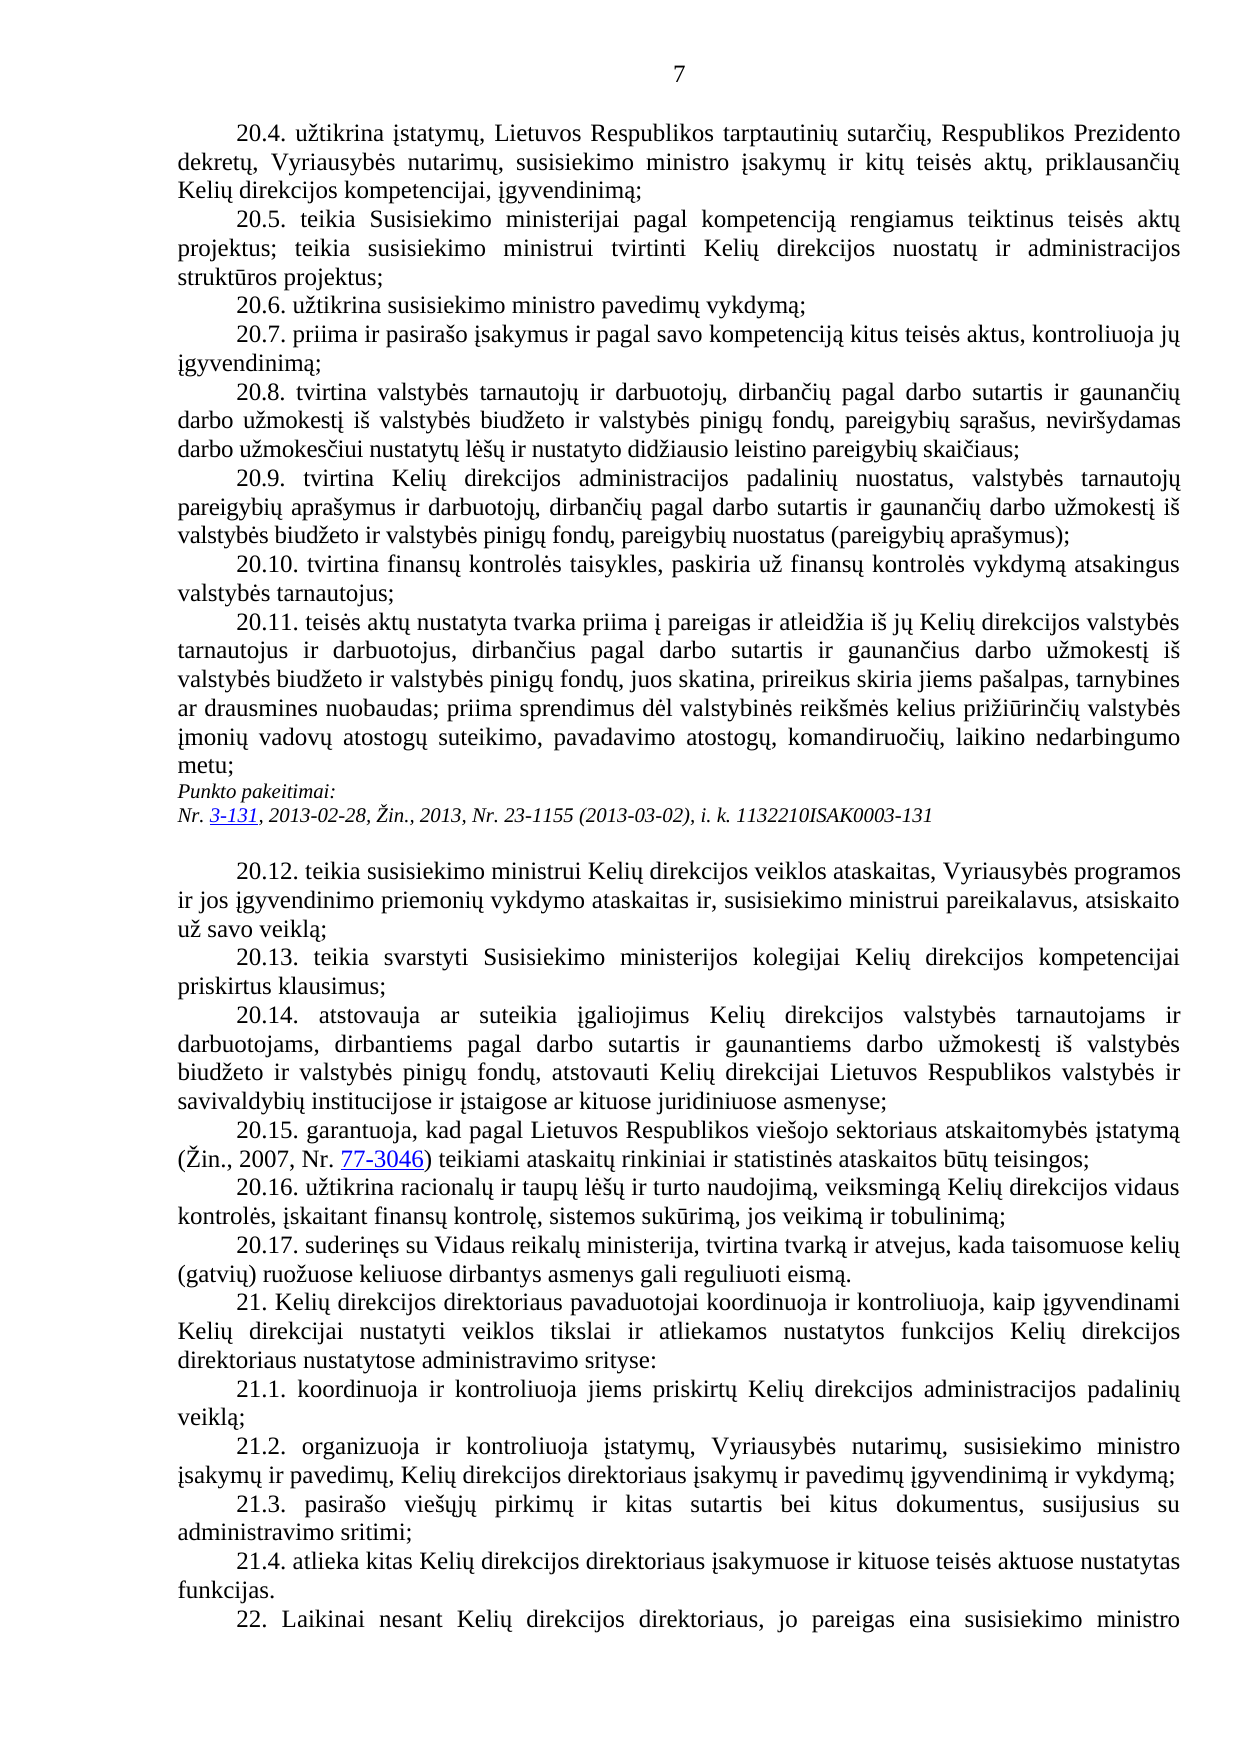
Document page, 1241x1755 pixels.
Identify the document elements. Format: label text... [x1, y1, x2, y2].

text 20.15. garantuoja, kad pagal Lietuvos Respublikos viešojo sektoriaus atskaitomybės įstatymą (Žin., 2007, Nr. 77-3046) teikiami ataskaitų rinkiniai ir statistinės ataskaitos būtų teisingos; [177, 1115, 1181, 1172]
text 20.10. tvirtina finansų kontrolės taisykles, paskiria už finansų kontrolės vykdymą atsakingus valstybės tarnautojus; [177, 549, 1181, 607]
text 20.12. teikia susisiekimo ministrui Kelių direkcijos veiklos ataskaitas, Vyriausybės programos ir jos įgyvendinimo priemonių vykdymo ataskaitas ir, susisiekimo ministrui pareikalavus, atsiskaito už savo veiklą; [177, 856, 1181, 942]
text 21. Kelių direkcijos direktoriaus pavaduotojai koordinuoja ir kontroliuoja, kaip įgyvendinami Kelių direkcijai nustatyti veiklos tikslai ir atliekamos nustatytos funkcijos Kelių direkcijos direktoriaus nustatytose administravimo srityse: [177, 1287, 1181, 1374]
text 20.5. teikia Susisiekimo ministerijai pagal kompetenciją rengiamus teiktinus teisės aktų projektus; teikia susisiekimo ministrui tvirtinti Kelių direkcijos nuostatų ir administracijos struktūros projektus; [177, 204, 1181, 291]
text 20.14. atstovauja ar suteikia įgaliojimus Kelių direkcijos valstybės tarnautojams ir darbuotojams, dirbantiems pagal darbo sutartis ir gaunantiems darbo užmokestį iš valstybės biudžeto ir valstybės pinigų fondų, atstovauti Kelių direkcijai Lietuvos Respublikos valstybės ir savivaldybių institucijose ir įstaigose ar kituose juridiniuose asmenyse; [177, 1000, 1181, 1115]
text 21.2. organizuoja ir kontroliuoja įstatymų, Vyriausybės nutarimų, susisiekimo ministro įsakymų ir pavedimų, Kelių direkcijos direktoriaus įsakymų ir pavedimų įgyvendinimą ir vykdymą; [177, 1431, 1181, 1489]
text Punkto pakeitimai: [177, 779, 1181, 803]
text 20.17. suderinęs su Vidaus reikalų ministerija, tvirtina tvarką ir atvejus, kada taisomuose kelių (gatvių) ruožuose keliuose dirbantys asmenys gali reguliuoti eismą. [177, 1230, 1181, 1287]
text 20.6. užtikrina susisiekimo ministro pavedimų vykdymą; [177, 291, 1181, 319]
text 20.9. tvirtina Kelių direkcijos administracijos padalinių nuostatus, valstybės tarnautojų pareigybių aprašymus ir darbuotojų, dirbančių pagal darbo sutartis ir gaunančių darbo užmokestį iš valstybės biudžeto ir valstybės pinigų fondų, pareigybių nuostatus (pareigybių aprašymus); [177, 463, 1181, 549]
text 20.7. priima ir pasirašo įsakymus ir pagal savo kompetenciją kitus teisės aktus, kontroliuoja jų įgyvendinimą; [177, 319, 1181, 377]
text 21.4. atlieka kitas Kelių direkcijos direktoriaus įsakymuose ir kituose teisės aktuose nustatytas funkcijas. [177, 1546, 1181, 1604]
text 21.1. koordinuoja ir kontroliuoja jiems priskirtų Kelių direkcijos administracijos padalinių veiklą; [177, 1374, 1181, 1431]
text 20.13. teikia svarstyti Susisiekimo ministerijos kolegijai Kelių direkcijos kompetencijai priskirtus klausimus; [177, 942, 1181, 1000]
text 20.4. užtikrina įstatymų, Lietuvos Respublikos tarptautinių sutarčių, Respublikos Prezidento dekretų, Vyriausybės nutarimų, susisiekimo ministro įsakymų ir kitų teisės aktų, priklausančių Kelių direkcijos kompetencijai, įgyvendinimą; [177, 118, 1181, 204]
text 21.3. pasirašo viešųjų pirkimų ir kitas sutartis bei kitus dokumentus, susijusius su administravimo sritimi; [177, 1489, 1181, 1546]
text 20.16. užtikrina racionalų ir taupų lėšų ir turto naudojimą, veiksmingą Kelių direkcijos vidaus kontrolės, įskaitant finansų kontrolę, sistemos sukūrimą, jos veikimą ir tobulinimą; [177, 1172, 1181, 1230]
text Nr. 3-131, 2013-02-28, Žin., 2013, Nr. 23-1155 (2013-03-02), i. k. 1132210ISAK0003-131 [177, 803, 1181, 827]
text 20.11. teisės aktų nustatyta tvarka priima į pareigas ir atleidžia iš jų Kelių direkcijos valstybės tarnautojus ir darbuotojus, dirbančius pagal darbo sutartis ir gaunančius darbo užmokestį iš valstybės biudžeto ir valstybės pinigų fondų, juos skatina, prireikus skiria jiems pašalpas, tarnybines ar drausmines nuobaudas; priima sprendimus dėl valstybinės reikšmės kelius prižiūrinčių valstybės įmonių vadovų atostogų suteikimo, pavadavimo atostogų, komandiruočių, laikino nedarbingumo metu; [177, 607, 1181, 779]
text 22. Laikinai nesant Kelių direkcijos direktoriaus, jo pareigas eina susisiekimo ministro [177, 1604, 1181, 1632]
text 20.8. tvirtina valstybės tarnautojų ir darbuotojų, dirbančių pagal darbo sutartis ir gaunančių darbo užmokestį iš valstybės biudžeto ir valstybės pinigų fondų, pareigybių sąrašus, neviršydamas darbo užmokesčiui nustatytų lėšų ir nustatyto didžiausio leistino pareigybių skaičiaus; [177, 377, 1181, 463]
